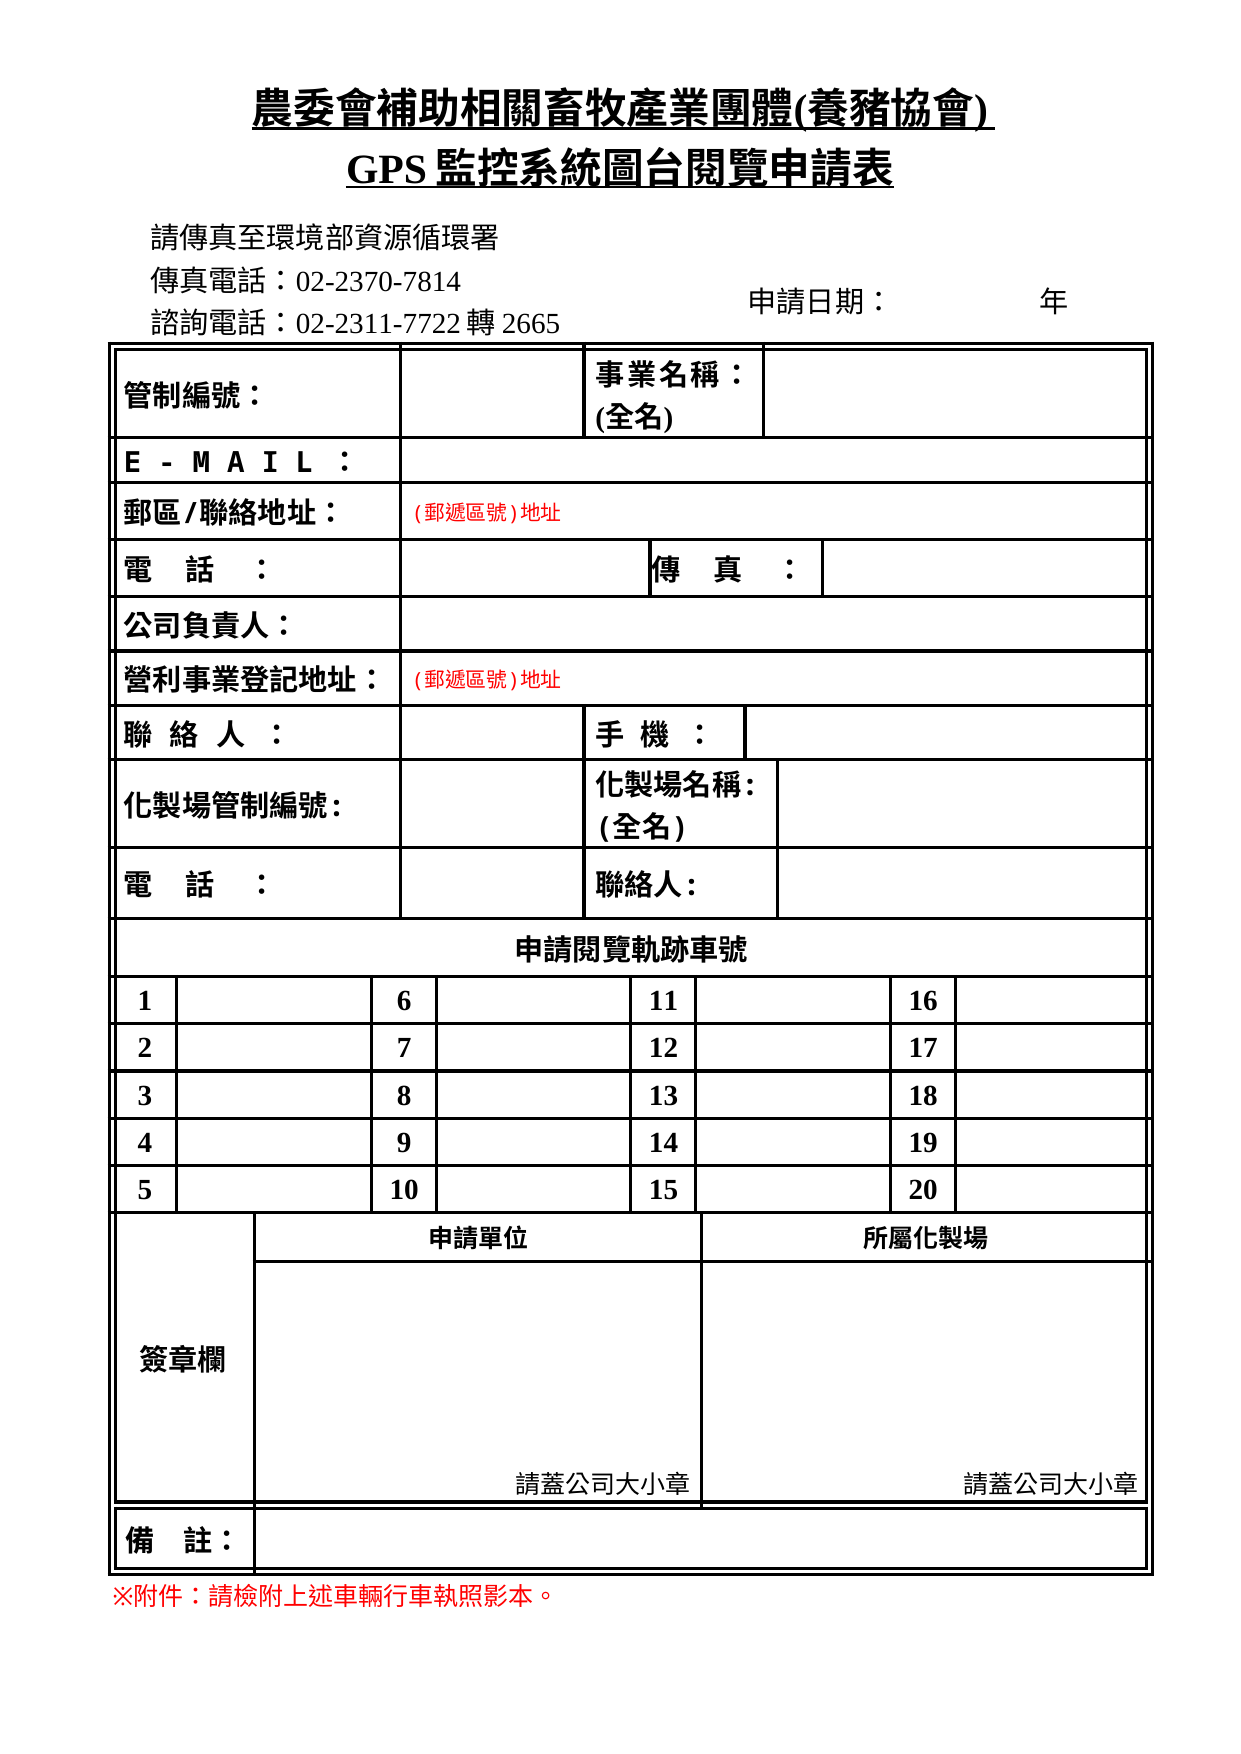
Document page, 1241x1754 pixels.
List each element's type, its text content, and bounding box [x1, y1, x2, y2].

table_cell [697, 1167, 889, 1211]
table_cell E-MAIL： [117, 439, 399, 481]
table_cell [402, 598, 1145, 649]
text GPS監控系統圖台閱覽申請表 [89, 135, 1150, 196]
table_cell [402, 849, 582, 917]
table_header [402, 351, 582, 436]
table_cell [957, 1025, 1145, 1069]
table_cell 9 [373, 1120, 435, 1164]
table_cell 18 [892, 1073, 954, 1117]
table_cell 10 [373, 1167, 435, 1211]
table_cell 申請單位 [256, 1214, 700, 1260]
table_cell [402, 541, 648, 595]
table_cell 7 [373, 1025, 435, 1069]
table_cell 傳真： [652, 541, 821, 595]
table_cell 19 [892, 1120, 954, 1164]
text 傳真電話：02-2370-7814 [150, 257, 1169, 328]
text ※附件：請檢附上述車輛行車執照影本。 [112, 1576, 1112, 1612]
table_cell 備 註： [112, 1500, 253, 1567]
table_cell [178, 1167, 370, 1211]
table_header [765, 345, 1150, 436]
table_cell 聯絡人: [586, 849, 776, 917]
table_cell [697, 978, 889, 1022]
table_cell [438, 1167, 629, 1211]
text 諮詢電話：02-2311-7722轉2665 [150, 299, 1150, 342]
table_cell [402, 439, 1145, 481]
table_cell [402, 761, 582, 846]
table_cell 化製場管制編號: [117, 761, 399, 846]
table_cell [697, 1073, 889, 1117]
table_header [765, 351, 1145, 436]
table_cell [697, 1025, 889, 1069]
table_cell [178, 1073, 370, 1117]
table_cell [178, 1120, 370, 1164]
table_cell 14 [632, 1120, 694, 1164]
table_cell [779, 849, 1145, 917]
table_cell 所屬化製場 [703, 1214, 1145, 1260]
table_cell [178, 1025, 370, 1069]
table_cell [824, 541, 1145, 595]
table_cell [256, 1510, 1145, 1567]
table_cell [438, 1120, 629, 1164]
table_cell 2 [117, 1025, 175, 1069]
table_cell 8 [373, 1073, 435, 1117]
table_header 事業名稱： (全名) [586, 351, 762, 436]
table_cell [957, 1120, 1145, 1164]
table_cell 3 [117, 1073, 175, 1117]
table_cell [178, 978, 370, 1022]
table_cell 申請閱覽軌跡車號 [117, 920, 1145, 975]
table_cell 請蓋公司大小章 [703, 1263, 1145, 1500]
table_cell 12 [632, 1025, 694, 1069]
table_cell 營利事業登記地址： [117, 653, 399, 704]
text 農委會補助相關畜牧產業團體(養豬協會) [89, 75, 1150, 135]
table_cell (郵遞區號)地址 [402, 484, 1145, 538]
text 申請日期： 年 月 日 [747, 279, 1154, 320]
table_cell [957, 978, 1145, 1022]
table_cell 16 [892, 978, 954, 1022]
table_cell [438, 1073, 629, 1117]
table_cell [438, 1025, 629, 1069]
table_cell 手機： [586, 707, 743, 758]
table_cell [747, 707, 1145, 758]
table_cell 簽章欄 [117, 1214, 253, 1500]
table_cell 5 [117, 1167, 175, 1211]
table_cell 11 [632, 978, 694, 1022]
table_cell 電話： [117, 541, 399, 595]
table_cell 6 [373, 978, 435, 1022]
table_cell 聯絡人： [117, 707, 399, 758]
table_cell (郵遞區號)地址 [402, 653, 1145, 704]
table_header 管制編號： [112, 345, 399, 436]
table_cell 電話： [117, 849, 399, 917]
table_cell 17 [892, 1025, 954, 1069]
text 請傳真至環境部資源循環署 [150, 215, 1150, 257]
table_cell [438, 978, 629, 1022]
table_cell 4 [117, 1120, 175, 1164]
table_cell 13 [632, 1073, 694, 1117]
table_cell 公司負責人： [117, 598, 399, 649]
table_cell [957, 1073, 1145, 1117]
table_cell 1 [117, 978, 175, 1022]
table_cell 20 [892, 1167, 954, 1211]
table_cell [703, 1500, 1150, 1567]
table_cell [779, 761, 1145, 846]
table_cell 請蓋公司大小章 [256, 1263, 700, 1500]
table_cell [957, 1167, 1145, 1211]
table_cell [402, 707, 582, 758]
table_cell [697, 1120, 889, 1164]
table_cell 郵區/聯絡地址： [117, 484, 399, 538]
table_cell 15 [632, 1167, 694, 1211]
table_cell 化製場名稱: (全名) [586, 761, 776, 846]
